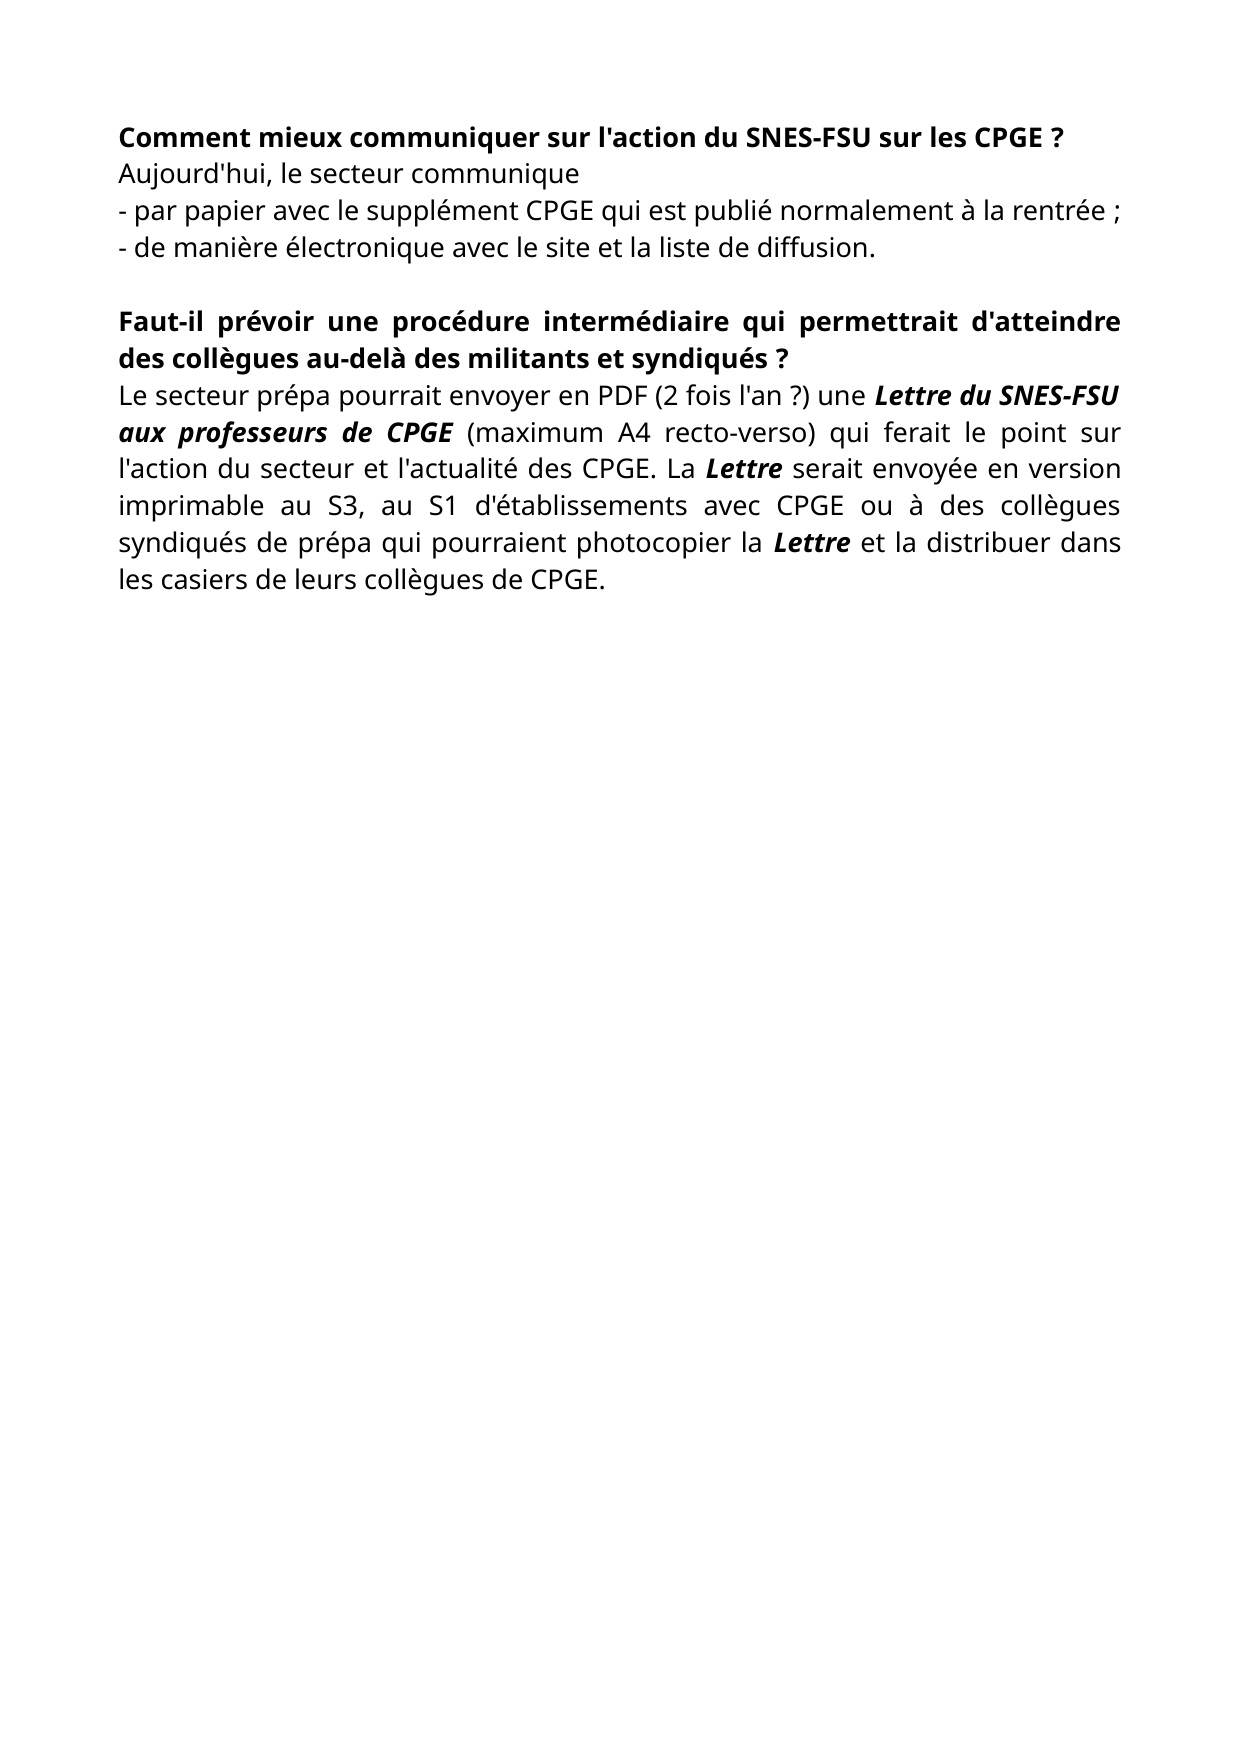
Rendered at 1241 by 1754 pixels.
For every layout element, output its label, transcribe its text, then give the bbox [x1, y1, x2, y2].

text - de manière électronique avec le site et la liste de diffusion. [118, 229, 1122, 266]
text - par papier avec le supplément CPGE qui est publié normalement à la rentrée ; [118, 192, 1122, 229]
text Comment mieux communiquer sur l'action du SNES-FSU sur les CPGE ? [118, 118, 1122, 155]
text Le secteur prépa pourrait envoyer en PDF (2 fois l'an ?) une Lettre du SNES-FSU aux professeurs de CPGE (maximum A4 recto-verso) qui ferait le point sur l'action du secteur et l'actualité des CPGE. La Lettre serait envoyée en version imprimable au S3, au S1 d'établissements avec CPGE ou à des collègues syndiqués de prépa qui pourraient photocopier la Lettre et la distribuer dans les casiers de leurs collègues de CPGE. [118, 376, 1122, 597]
text Faut-il prévoir une procédure intermédiaire qui permettrait d'atteindre des collègues au-delà des militants et syndiqués ? [118, 302, 1122, 376]
text Aujourd'hui, le secteur communique [118, 155, 1122, 192]
